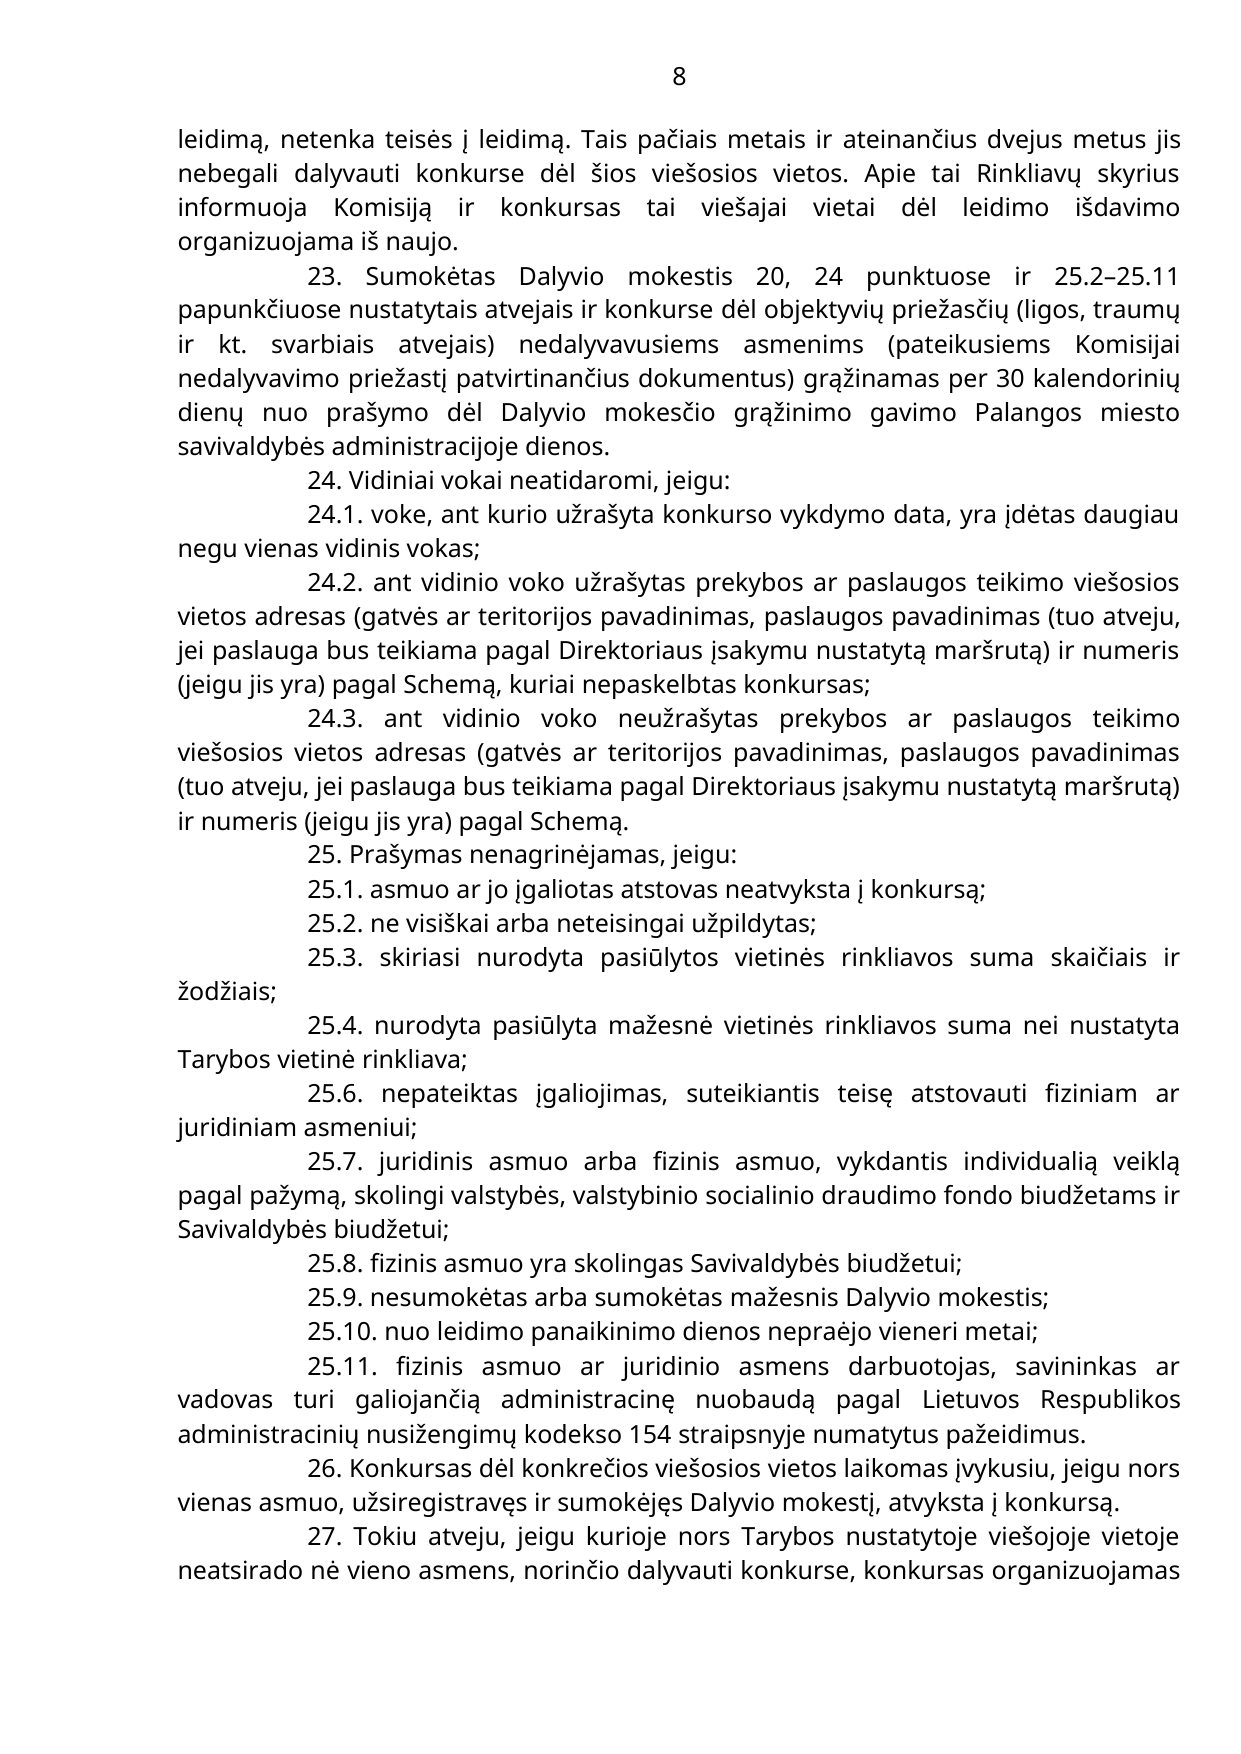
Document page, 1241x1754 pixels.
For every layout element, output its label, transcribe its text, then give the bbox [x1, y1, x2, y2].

text 27. Tokiu atveju, jeigu kurioje nors Tarybos nustatytoje viešojoje vietoje neatsirado nė vieno asmens, norinčio dalyvauti konkurse, konkursas organizuojamas [177, 1518, 1181, 1587]
text 25.1. asmuo ar jo įgaliotas atstovas neatvyksta į konkursą; [177, 871, 1181, 905]
text 24.1. voke, ant kurio užrašyta konkurso vykdymo data, yra įdėtas daugiau negu vienas vidinis vokas; [177, 497, 1181, 565]
text 24.3. ant vidinio voko neužrašytas prekybos ar paslaugos teikimo viešosios vietos adresas (gatvės ar teritorijos pavadinimas, paslaugos pavadinimas (tuo atveju, jei paslauga bus teikiama pagal Direktoriaus įsakymu nustatytą maršrutą) ir numeris (jeigu jis yra) pagal Schemą. [177, 701, 1181, 837]
text 25.10. nuo leidimo panaikinimo dienos nepraėjo vieneri metai; [177, 1314, 1181, 1348]
text 26. Konkursas dėl konkrečios viešosios vietos laikomas įvykusiu, jeigu nors vienas asmuo, užsiregistravęs ir sumokėjęs Dalyvio mokestį, atvyksta į konkursą. [177, 1450, 1181, 1518]
text 25.7. juridinis asmuo arba fizinis asmuo, vykdantis individualią veiklą pagal pažymą, skolingi valstybės, valstybinio socialinio draudimo fondo biudžetams ir Savivaldybės biudžetui; [177, 1144, 1181, 1246]
text 25.3. skiriasi nurodyta pasiūlytos vietinės rinkliavos suma skaičiais ir žodžiais; [177, 939, 1181, 1007]
text 25.9. nesumokėtas arba sumokėtas mažesnis Dalyvio mokestis; [177, 1280, 1181, 1314]
text 24.2. ant vidinio voko užrašytas prekybos ar paslaugos teikimo viešosios vietos adresas (gatvės ar teritorijos pavadinimas, paslaugos pavadinimas (tuo atveju, jei paslauga bus teikiama pagal Direktoriaus įsakymu nustatytą maršrutą) ir numeris (jeigu jis yra) pagal Schemą, kuriai nepaskelbtas konkursas; [177, 565, 1181, 701]
text 23. Sumokėtas Dalyvio mokestis 20, 24 punktuose ir 25.2–25.11 papunkčiuose nustatytais atvejais ir konkurse dėl objektyvių priežasčių (ligos, traumų ir kt. svarbiais atvejais) nedalyvavusiems asmenims (pateikusiems Komisijai nedalyvavimo priežastį patvirtinančius dokumentus) grąžinamas per 30 kalendorinių dienų nuo prašymo dėl Dalyvio mokesčio grąžinimo gavimo Palangos miesto savivaldybės administracijoje dienos. [177, 258, 1181, 462]
text 24. Vidiniai vokai neatidaromi, jeigu: [177, 462, 1181, 497]
text 25.11. fizinis asmuo ar juridinio asmens darbuotojas, savininkas ar vadovas turi galiojančią administracinę nuobaudą pagal Lietuvos Respublikos administracinių nusižengimų kodekso 154 straipsnyje numatytus pažeidimus. [177, 1348, 1181, 1450]
text 25.4. nurodyta pasiūlyta mažesnė vietinės rinkliavos suma nei nustatyta Tarybos vietinė rinkliava; [177, 1007, 1181, 1076]
text 25. Prašymas nenagrinėjamas, jeigu: [177, 837, 1181, 871]
text leidimą, netenka teisės į leidimą. Tais pačiais metais ir ateinančius dvejus metus jis nebegali dalyvauti konkurse dėl šios viešosios vietos. Apie tai Rinkliavų skyrius informuoja Komisiją ir konkursas tai viešajai vietai dėl leidimo išdavimo organizuojama iš naujo. [177, 122, 1181, 258]
text 25.8. fizinis asmuo yra skolingas Savivaldybės biudžetui; [177, 1246, 1181, 1280]
text 25.6. nepateiktas įgaliojimas, suteikiantis teisę atstovauti fiziniam ar juridiniam asmeniui; [177, 1076, 1181, 1144]
text 25.2. ne visiškai arba neteisingai užpildytas; [177, 905, 1181, 939]
